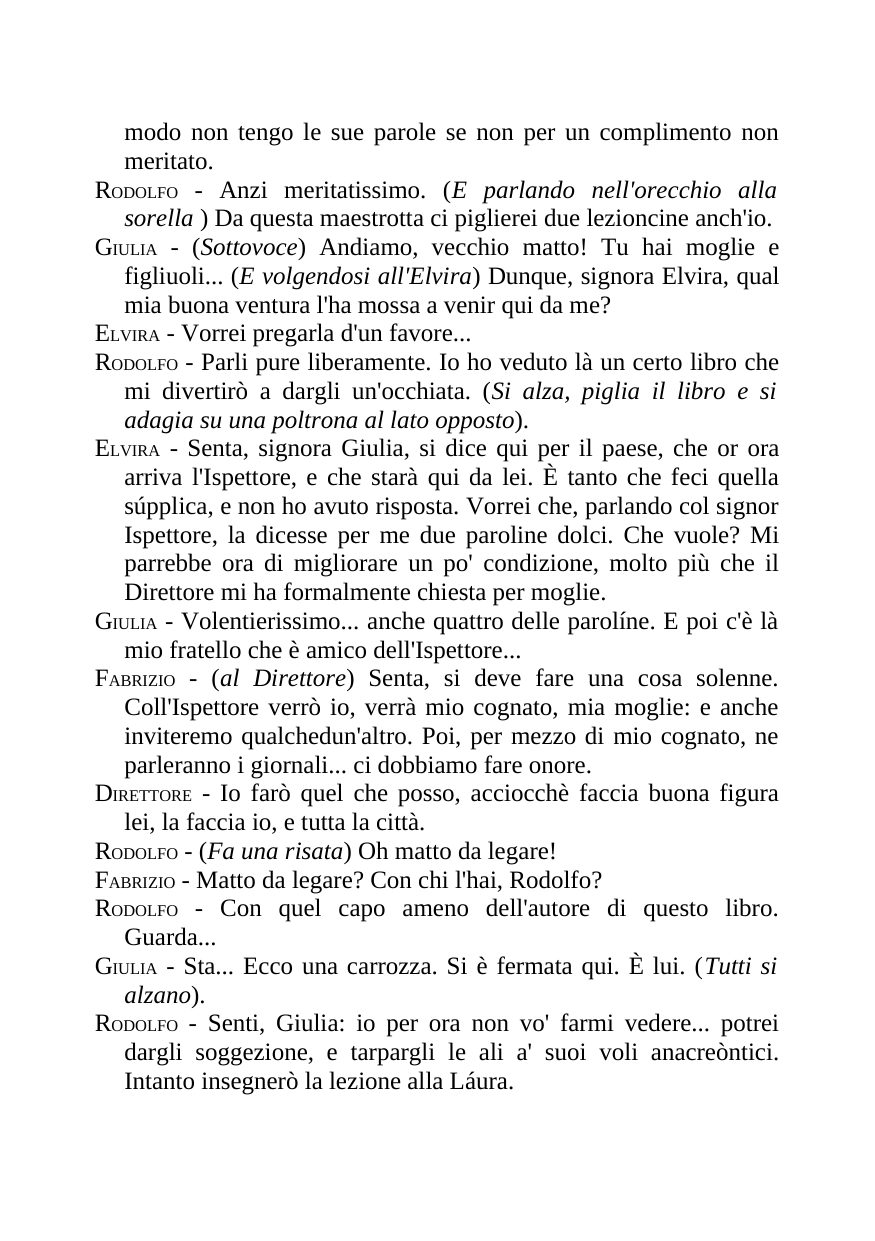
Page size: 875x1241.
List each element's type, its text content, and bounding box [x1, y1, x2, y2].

text Elvira - Senta, signora Giulia, si dice qui per il paese, che or ora arriva l'Ispettore, e che starà qui da lei. È tanto che feci quella súpplica, e non ho avuto risposta. Vorrei che, parlando col signor Ispettore, la dicesse per me due paroline dolci. Che vuole? Mi parrebbe ora di migliorare un po' condizione, molto più che il Direttore mi ha formalmente chiesta per moglie. [94, 433, 779, 606]
text Rodolfo - Anzi meritatissimo. (E parlando nell'orecchio alla sorella ) Da questa maestrotta ci piglierei due lezioncine anch'io. [94, 175, 779, 232]
text Giulia - Sta... Ecco una carrozza. Si è fermata qui. È lui. (Tutti si alzano). [94, 951, 779, 1008]
text Rodolfo - Parli pure liberamente. Io ho veduto là un certo libro che mi divertirò a dargli un'occhiata. (Si alza, piglia il libro e si adagia su una poltrona al lato opposto). [94, 347, 779, 433]
text Rodolfo - Senti, Giulia: io per ora non vo' farmi vedere... potrei dargli soggezione, e tarpargli le ali a' suoi voli anacreòntici. Intanto insegnerò la lezione alla Láura. [94, 1008, 779, 1095]
text Giulia - Volentierissimo... anche quattro delle parolíne. E poi c'è là mio fratello che è amico dell'Ispettore... [94, 606, 779, 663]
text modo non tengo le sue parole se non per un complimento non meritato. [94, 117, 779, 175]
text Rodolfo - Con quel capo ameno dell'autore di questo libro. Guarda... [94, 893, 779, 951]
text Elvira - Vorrei pregarla d'un favore... [94, 318, 779, 347]
text Rodolfo - (Fa una risata) Oh matto da legare! [94, 836, 779, 865]
text Fabrizio - (al Direttore) Senta, si deve fare una cosa solenne. Coll'Ispettore verrò io, verrà mio cognato, mia moglie: e anche inviteremo qualchedun'altro. Poi, per mezzo di mio cognato, ne parleranno i giornali... ci dobbiamo fare onore. [94, 663, 779, 778]
text Giulia - (Sottovoce) Andiamo, vecchio matto! Tu hai moglie e figliuoli... (E volgendosi all'Elvira) Dunque, signora Elvira, qual mia buona ventura l'ha mossa a venir qui da me? [94, 232, 779, 318]
text Fabrizio - Matto da legare? Con chi l'hai, Rodolfo? [94, 865, 779, 893]
text Direttore - Io farò quel che posso, acciocchè faccia buona figura lei, la faccia io, e tutta la città. [94, 778, 779, 836]
